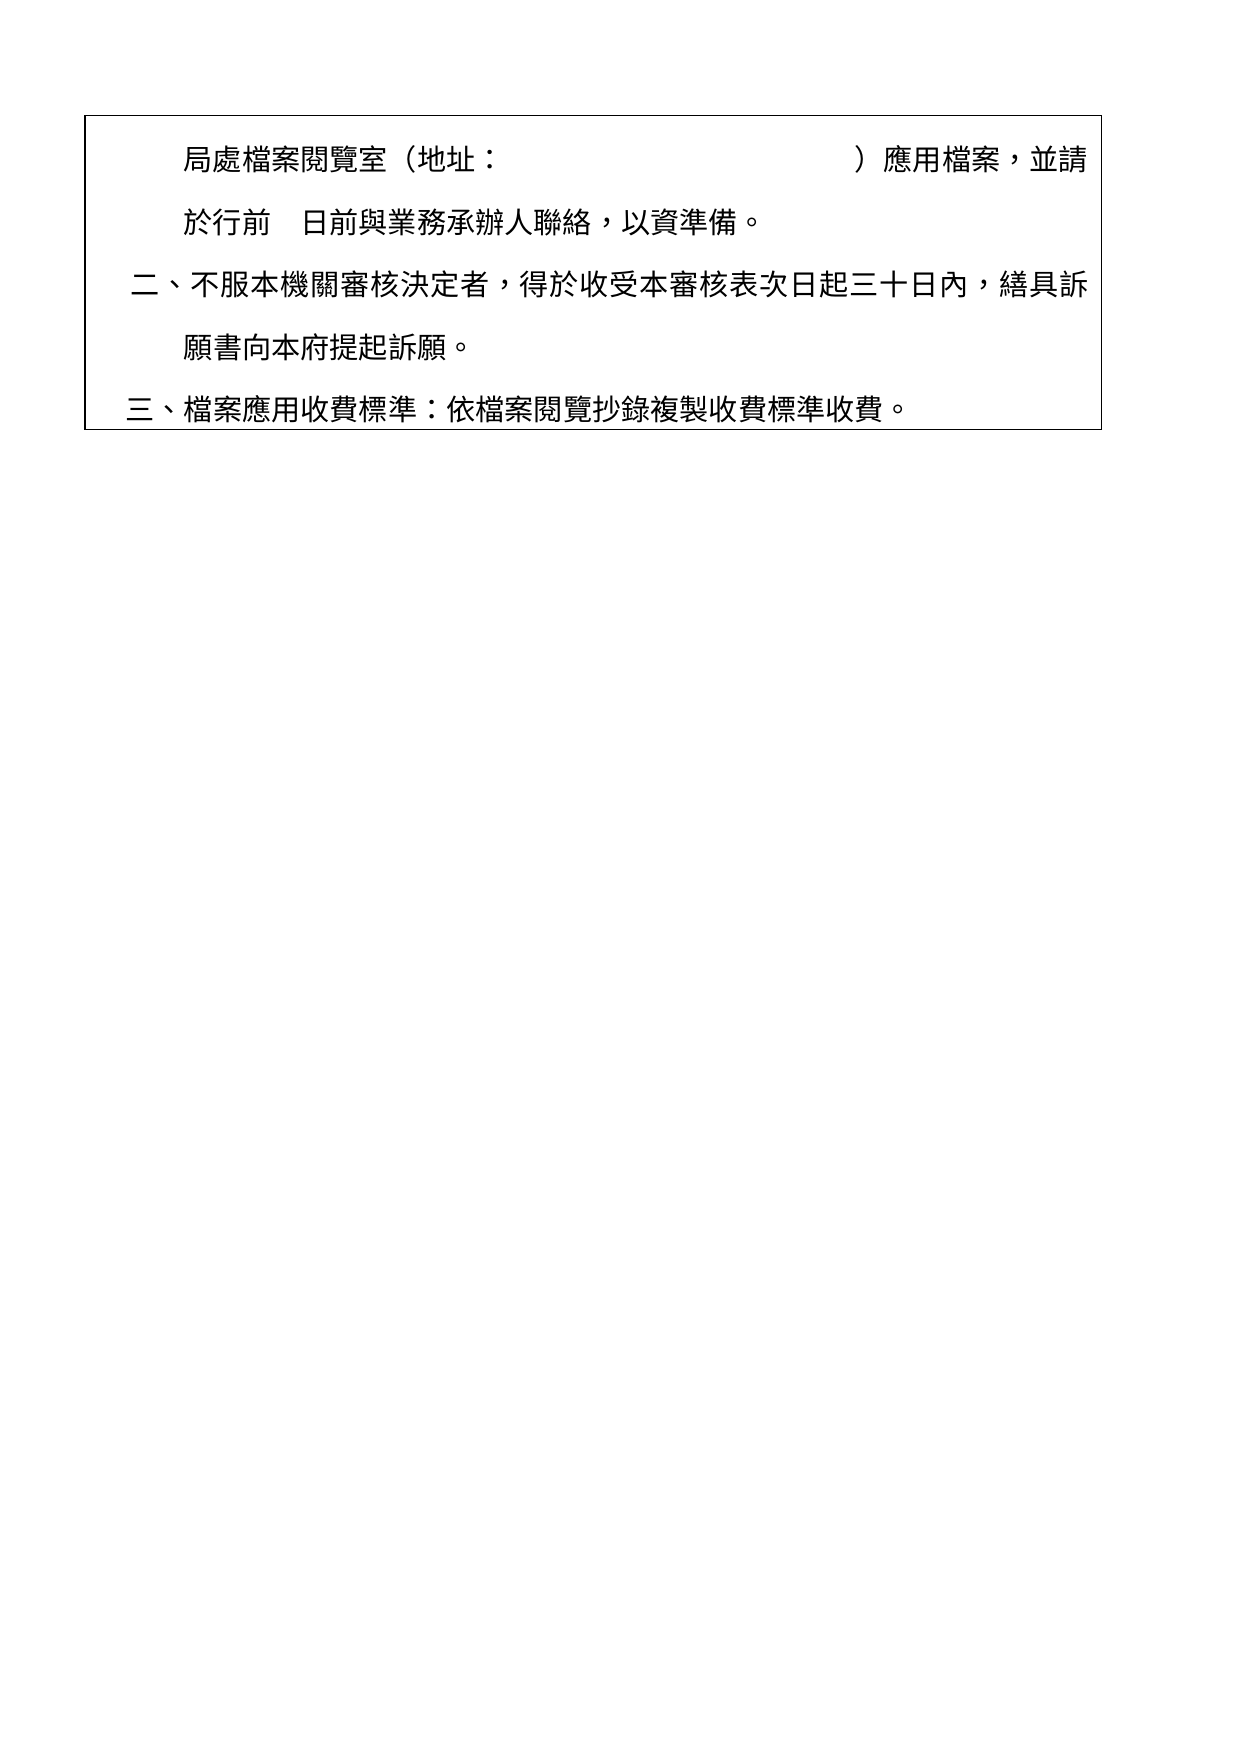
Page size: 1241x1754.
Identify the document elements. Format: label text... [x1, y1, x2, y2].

table_cell 局處檔案閱覽室（地址： ）應用檔案，並請於行前 日前與業務承辦人聯絡，以資準備。 二、不服本機關審核決定者，得於收受本審核表次日起三十日內，繕具訴願書向本府提起訴願。 三、檔案應用收費標準：依檔案閱覽抄錄複製收費標準收費。 [86, 116, 1101, 429]
